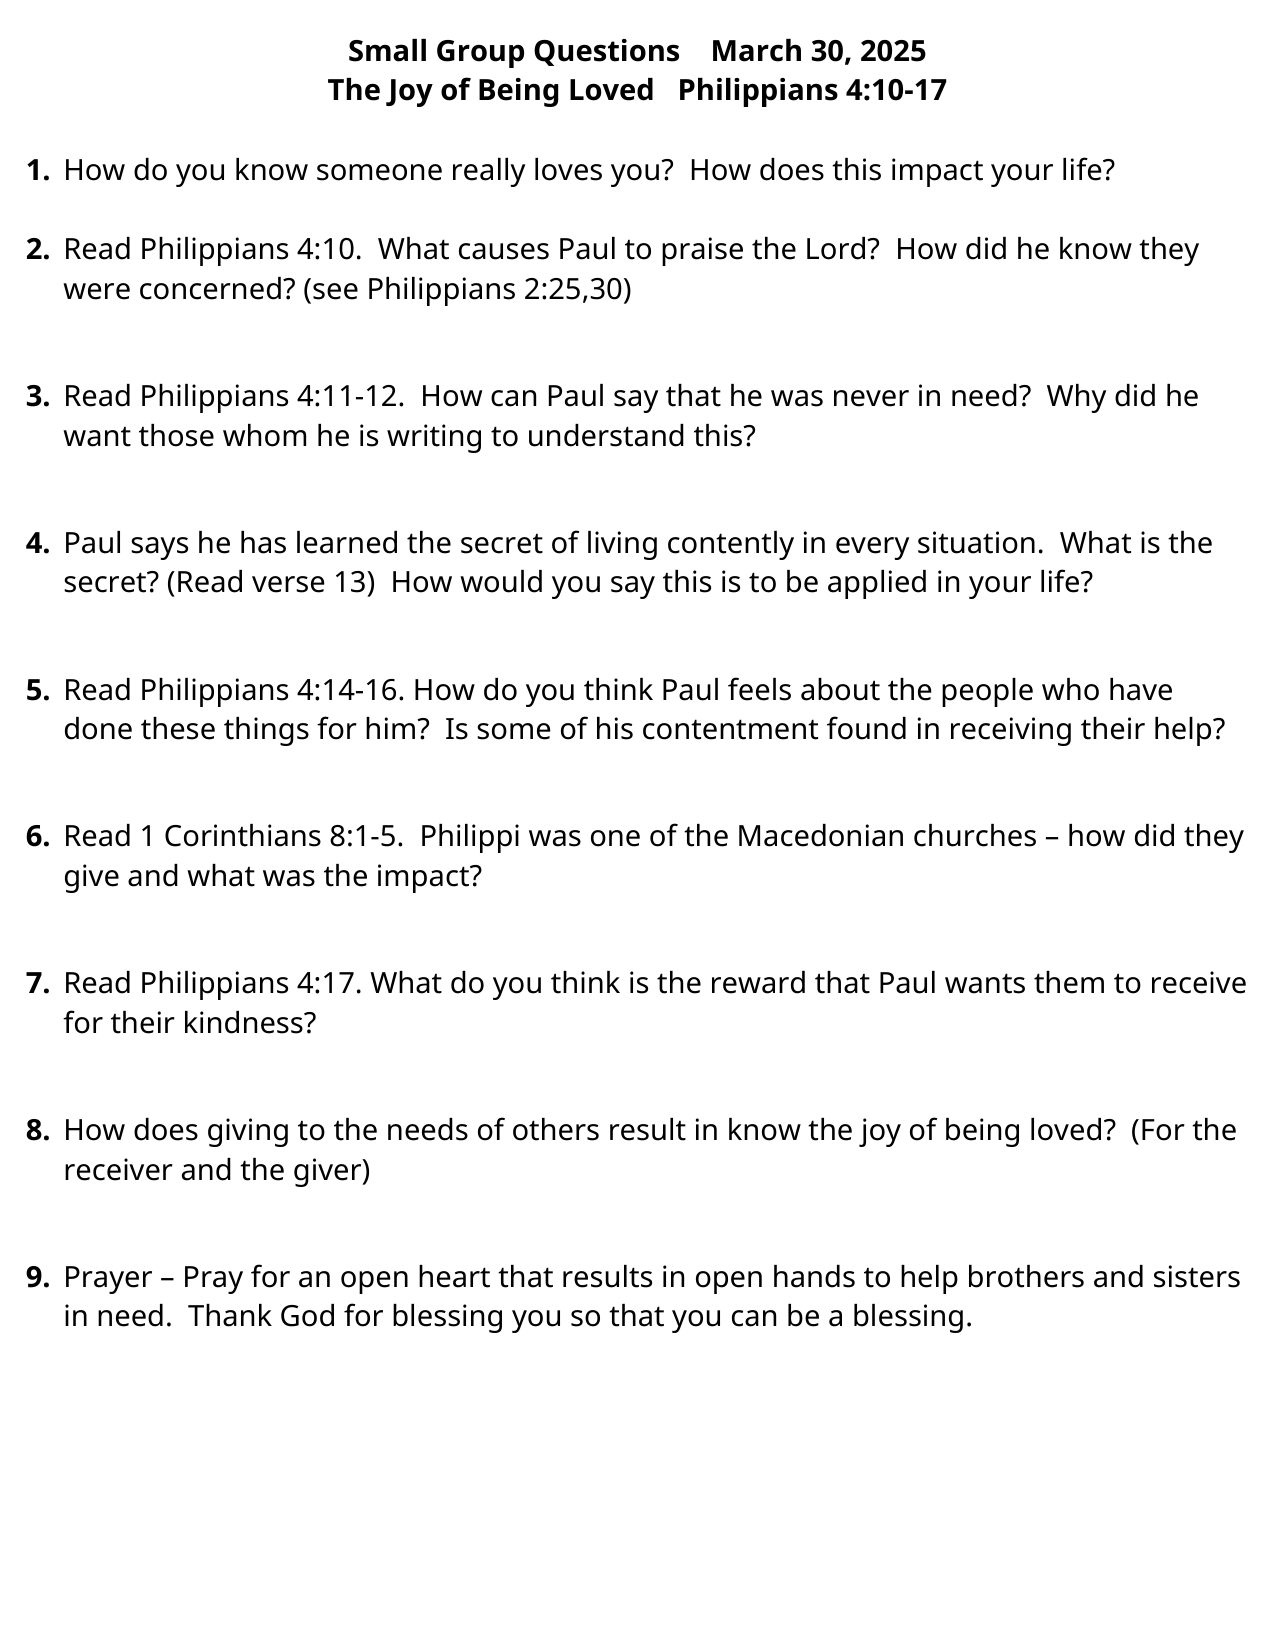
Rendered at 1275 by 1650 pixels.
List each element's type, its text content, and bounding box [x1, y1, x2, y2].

list Read Philippians 4:10. What causes Paul to praise the Lord? How did he know they were concerned? (see Philippians 2:25,30) [26, 228, 1249, 308]
list Prayer – Pray for an open heart that results in open hands to help brothers and sisters in need. Thank God for blessing you so that you can be a blessing. [26, 1256, 1249, 1335]
list How does giving to the needs of others result in know the joy of being loved? (For the receiver and the giver) [26, 1109, 1249, 1188]
text The Joy of Being Loved Philippians 4:10-17 [26, 70, 1249, 109]
list Read Philippians 4:17. What do you think is the reward that Paul wants them to receive for their kindness? [26, 962, 1249, 1042]
list Read Philippians 4:14-16. How do you think Paul feels about the people who have done these things for him? Is some of his contentment found in receiving their help? [26, 669, 1249, 748]
list Read 1 Corinthians 8:1-5. Philippi was one of the Macedonian churches – how did they give and what was the impact? [26, 816, 1249, 895]
list How do you know someone really loves you? How does this impact your life? [26, 149, 1249, 189]
list Paul says he has learned the secret of living contently in every situation. What is the secret? (Read verse 13) How would you say this is to be applied in your life? [26, 522, 1249, 601]
text Small Group Questions March 30, 2025 [26, 30, 1249, 70]
list Read Philippians 4:11-12. How can Paul say that he was never in need? Why did he want those whom he is writing to understand this? [26, 375, 1249, 454]
